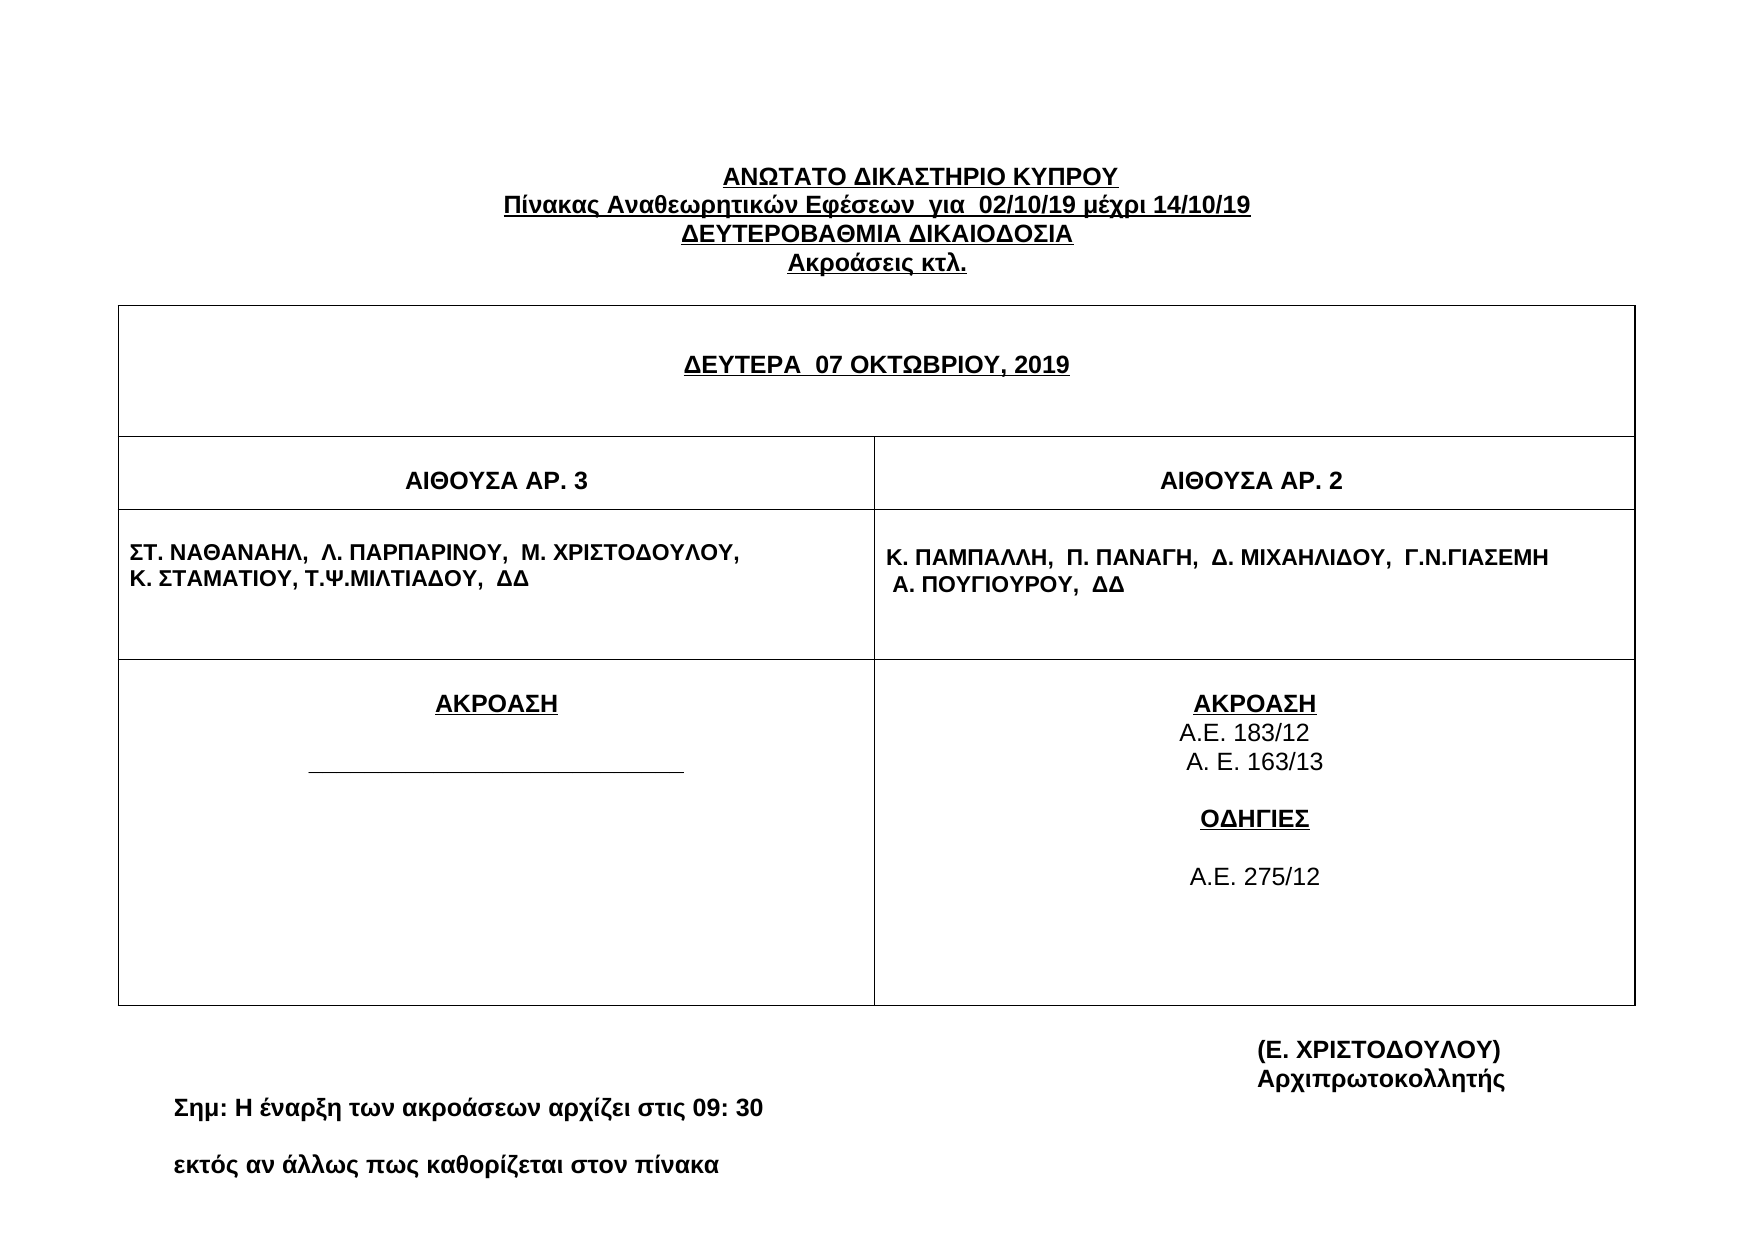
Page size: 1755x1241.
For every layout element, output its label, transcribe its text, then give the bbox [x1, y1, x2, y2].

table_header ΔΕΥΤΕΡΑ 07 ΟΚΤΩΒΡΙΟΥ, 2019 [119, 306, 1634, 436]
text (Ε. ΧΡΙΣΤΟΔΟΥΛΟΥ) [118, 1035, 1636, 1064]
table_cell ΑΙΘΟΥΣΑ ΑΡ. 3 [119, 437, 874, 509]
subtitle Aκροάσεις κτλ. [118, 248, 1636, 277]
table_cell ΑΙΘΟΥΣΑ ΑΡ. 2 [875, 437, 1634, 509]
subtitle ΔΕΥΤΕΡΟΒΑΘΜΙΑ ΔΙΚΑΙΟΔΟΣΙΑ [118, 219, 1636, 248]
text εκτός αν άλλως πως καθορίζεται στον πίνακα [118, 1150, 1636, 1179]
text Σημ: Η έναρξη των ακροάσεων αρχίζει στις 09: 30 [118, 1093, 1636, 1121]
table_cell Κ. ΠΑΜΠΑΛΛΗ, Π. ΠΑΝΑΓΗ, Δ. ΜΙΧΑΗΛΙΔΟΥ, Γ.Ν.ΓΙΑΣΕΜΗ Α. ΠΟΥΓΙΟΥΡΟΥ, ΔΔ [875, 510, 1634, 659]
subtitle Πίνακας Αναθεωρητικών Εφέσεων για 02/10/19 μέχρι 14/10/19 [118, 190, 1636, 219]
text ΑΝΩΤΑΤΟ ΔΙΚΑΣΤΗΡΙΟ ΚΥΠΡΟΥ [118, 162, 1636, 190]
table_cell ΑΚΡΟΑΣΗ ___________________________ [119, 660, 874, 1005]
table_cell ΑΚΡΟΑΣΗ Α.Ε. 183/12 Α. Ε. 163/13 ΟΔΗΓΙΕΣ Α.Ε. 275/12 [875, 660, 1634, 1005]
text Αρχιπρωτοκολλητής [118, 1064, 1636, 1093]
table_cell ΣΤ. ΝΑΘΑΝΑΗΛ, Λ. ΠΑΡΠΑΡΙΝΟΥ, Μ. ΧΡΙΣΤΟΔΟΥΛΟΥ, Κ. ΣΤΑΜΑΤΙΟΥ, Τ.Ψ.ΜΙΛΤΙΑΔΟΥ, ΔΔ [119, 510, 874, 659]
